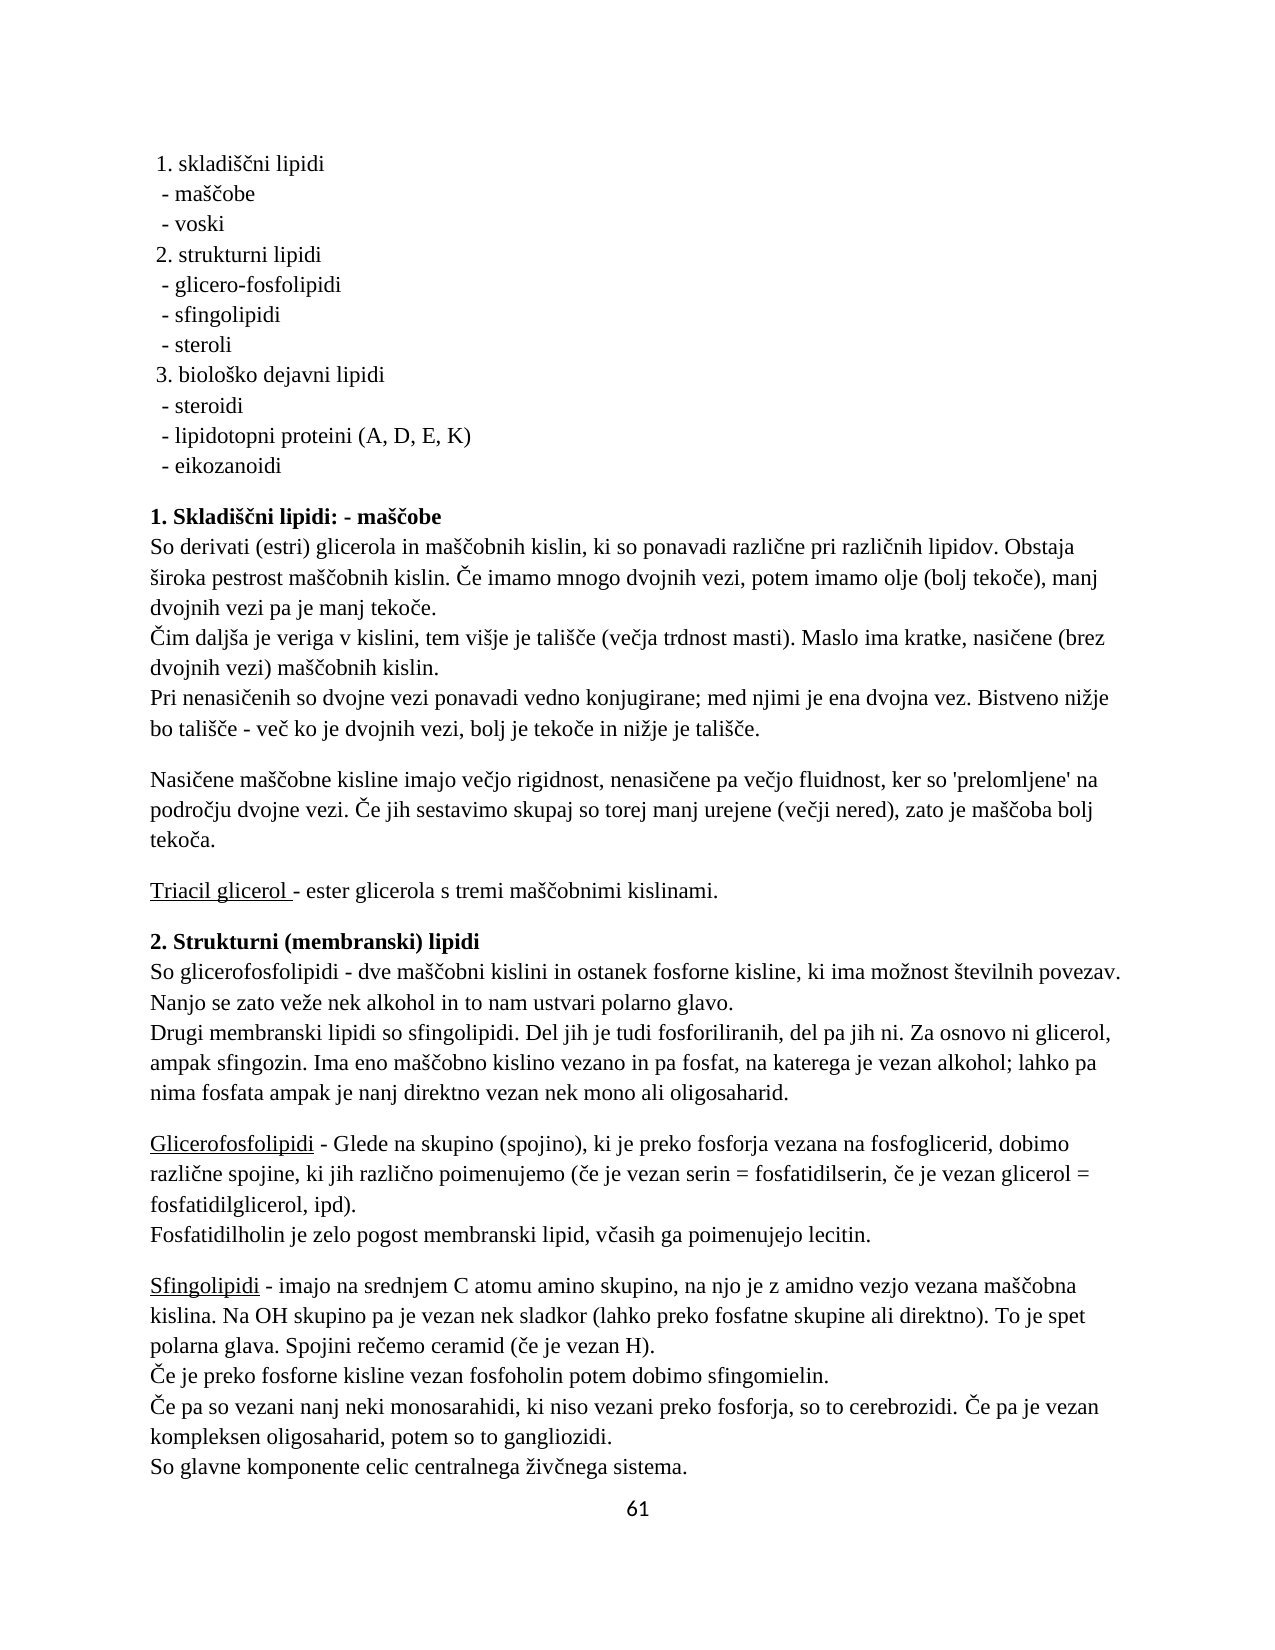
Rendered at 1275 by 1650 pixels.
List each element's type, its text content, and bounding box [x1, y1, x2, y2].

text Nasičene maščobne kisline imajo večjo rigidnost, nenasičene pa večjo fluidnost, ker so 'prelomljene' na področju dvojne vezi. Če jih sestavimo skupaj so torej manj urejene (večji nered), zato je maščoba bolj tekoča. [150, 766, 1125, 852]
text Triacil glicerol - ester glicerola s tremi maščobnimi kislinami. [150, 877, 1125, 903]
text 1. Skladiščni lipidi: - maščobe So derivati (estri) glicerola in maščobnih kislin, ki so ponavadi različne pri različnih lipidov. Obstaja široka pestrost maščobnih kislin. Če imamo mnogo dvojnih vezi, potem imamo olje (bolj tekoče), manj dvojnih vezi pa je manj tekoče. Čim daljša je veriga v kislini, tem višje je tališče (večja trdnost masti). Maslo ima kratke, nasičene (brez dvojnih vezi) maščobnih kislin. Pri nenasičenih so dvojne vezi ponavadi vedno konjugirane; med njimi je ena dvojna vez. Bistveno nižje bo tališče - več ko je dvojnih vezi, bolj je tekoče in nižje je tališče. [150, 503, 1125, 741]
text 2. Strukturni (membranski) lipidi So glicerofosfolipidi - dve maščobni kislini in ostanek fosforne kisline, ki ima možnost številnih povezav. Nanjo se zato veže nek alkohol in to nam ustvari polarno glavo. Drugi membranski lipidi so sfingolipidi. Del jih je tudi fosforiliranih, del pa jih ni. Za osnovo ni glicerol, ampak sfingozin. Ima eno maščobno kislino vezano in pa fosfat, na katerega je vezan alkohol; lahko pa nima fosfata ampak je nanj direktno vezan nek mono ali oligosaharid. [150, 928, 1125, 1106]
text 1. skladiščni lipidi - maščobe - voski 2. strukturni lipidi - glicero-fosfolipidi - sfingolipidi - steroli 3. biološko dejavni lipidi - steroidi - lipidotopni proteini (A, D, E, K) - eikozanoidi [150, 150, 1125, 478]
text Sfingolipidi - imajo na srednjem C atomu amino skupino, na njo je z amidno vezjo vezana maščobna kislina. Na OH skupino pa je vezan nek sladkor (lahko preko fosfatne skupine ali direktno). To je spet polarna glava. Spojini rečemo ceramid (če je vezan H). Če je preko fosforne kisline vezan fosfoholin potem dobimo sfingomielin. Če pa so vezani nanj neki monosarahidi, ki niso vezani preko fosforja, so to cerebrozidi. Če pa je vezan kompleksen oligosaharid, potem so to gangliozidi. So glavne komponente celic centralnega živčnega sistema. [150, 1272, 1125, 1479]
text Glicerofosfolipidi - Glede na skupino (spojino), ki je preko fosforja vezana na fosfoglicerid, dobimo različne spojine, ki jih različno poimenujemo (če je vezan serin = fosfatidilserin, če je vezan glicerol = fosfatidilglicerol, ipd). Fosfatidilholin je zelo pogost membranski lipid, včasih ga poimenujejo lecitin. [150, 1130, 1125, 1247]
